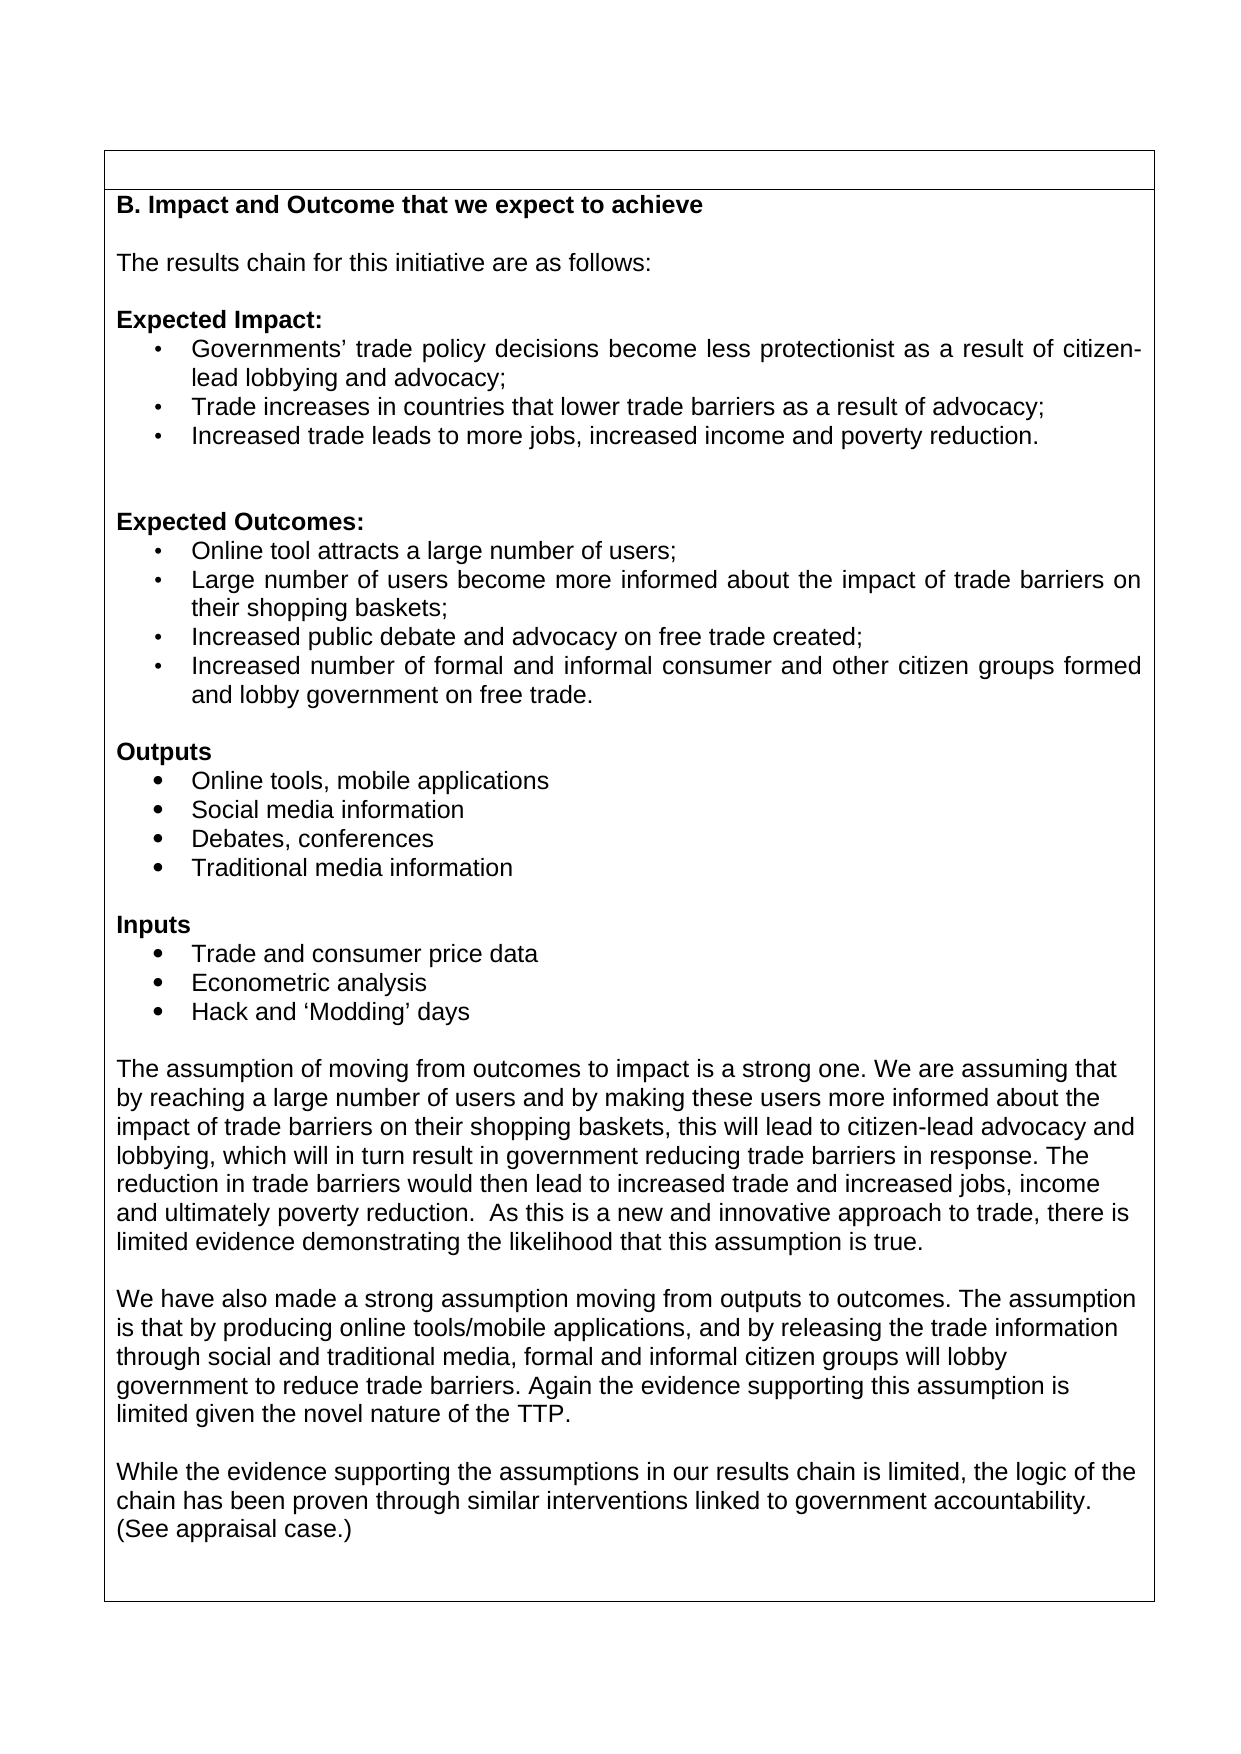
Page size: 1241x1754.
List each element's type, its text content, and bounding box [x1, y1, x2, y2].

table_cell B. Impact and Outcome that we expect to achieve The results chain for this initiative are as follows: Expected Impact: Governments’ trade policy decisions become less protectionist as a result of citizen-lead lobbying and advocacy; Trade increases in countries that lower trade barriers as a result of advocacy; Increased trade leads to more jobs, increased income and poverty reduction. Expected Outcomes: Online tool attracts a large number of users; Large number of users become more informed about the impact of trade barriers on their shopping baskets; Increased public debate and advocacy on free trade created; Increased number of formal and informal consumer and other citizen groups formed and lobby government on free trade. Outputs Online tools, mobile applications Social media information Debates, conferences Traditional media information Inputs Trade and consumer price data Econometric analysis Hack and ‘Modding’ days The assumption of moving from outcomes to impact is a strong one. We are assuming that by reaching a large number of users and by making these users more informed about the impact of trade barriers on their shopping baskets, this will lead to citizen-lead advocacy and lobbying, which will in turn result in government reducing trade barriers in response. The reduction in trade barriers would then lead to increased trade and increased jobs, income and ultimately poverty reduction. As this is a new and innovative approach to trade, there is limited evidence demonstrating the likelihood that this assumption is true. We have also made a strong assumption moving from outputs to outcomes. The assumption is that by producing online tools/mobile applications, and by releasing the trade information through social and traditional media, formal and informal citizen groups will lobby government to reduce trade barriers. Again the evidence supporting this assumption is limited given the novel nature of the TTP. While the evidence supporting the assumptions in our results chain is limited, the logic of the chain has been proven through similar interventions linked to government accountability. (See appraisal case.) [105, 190, 1154, 1601]
